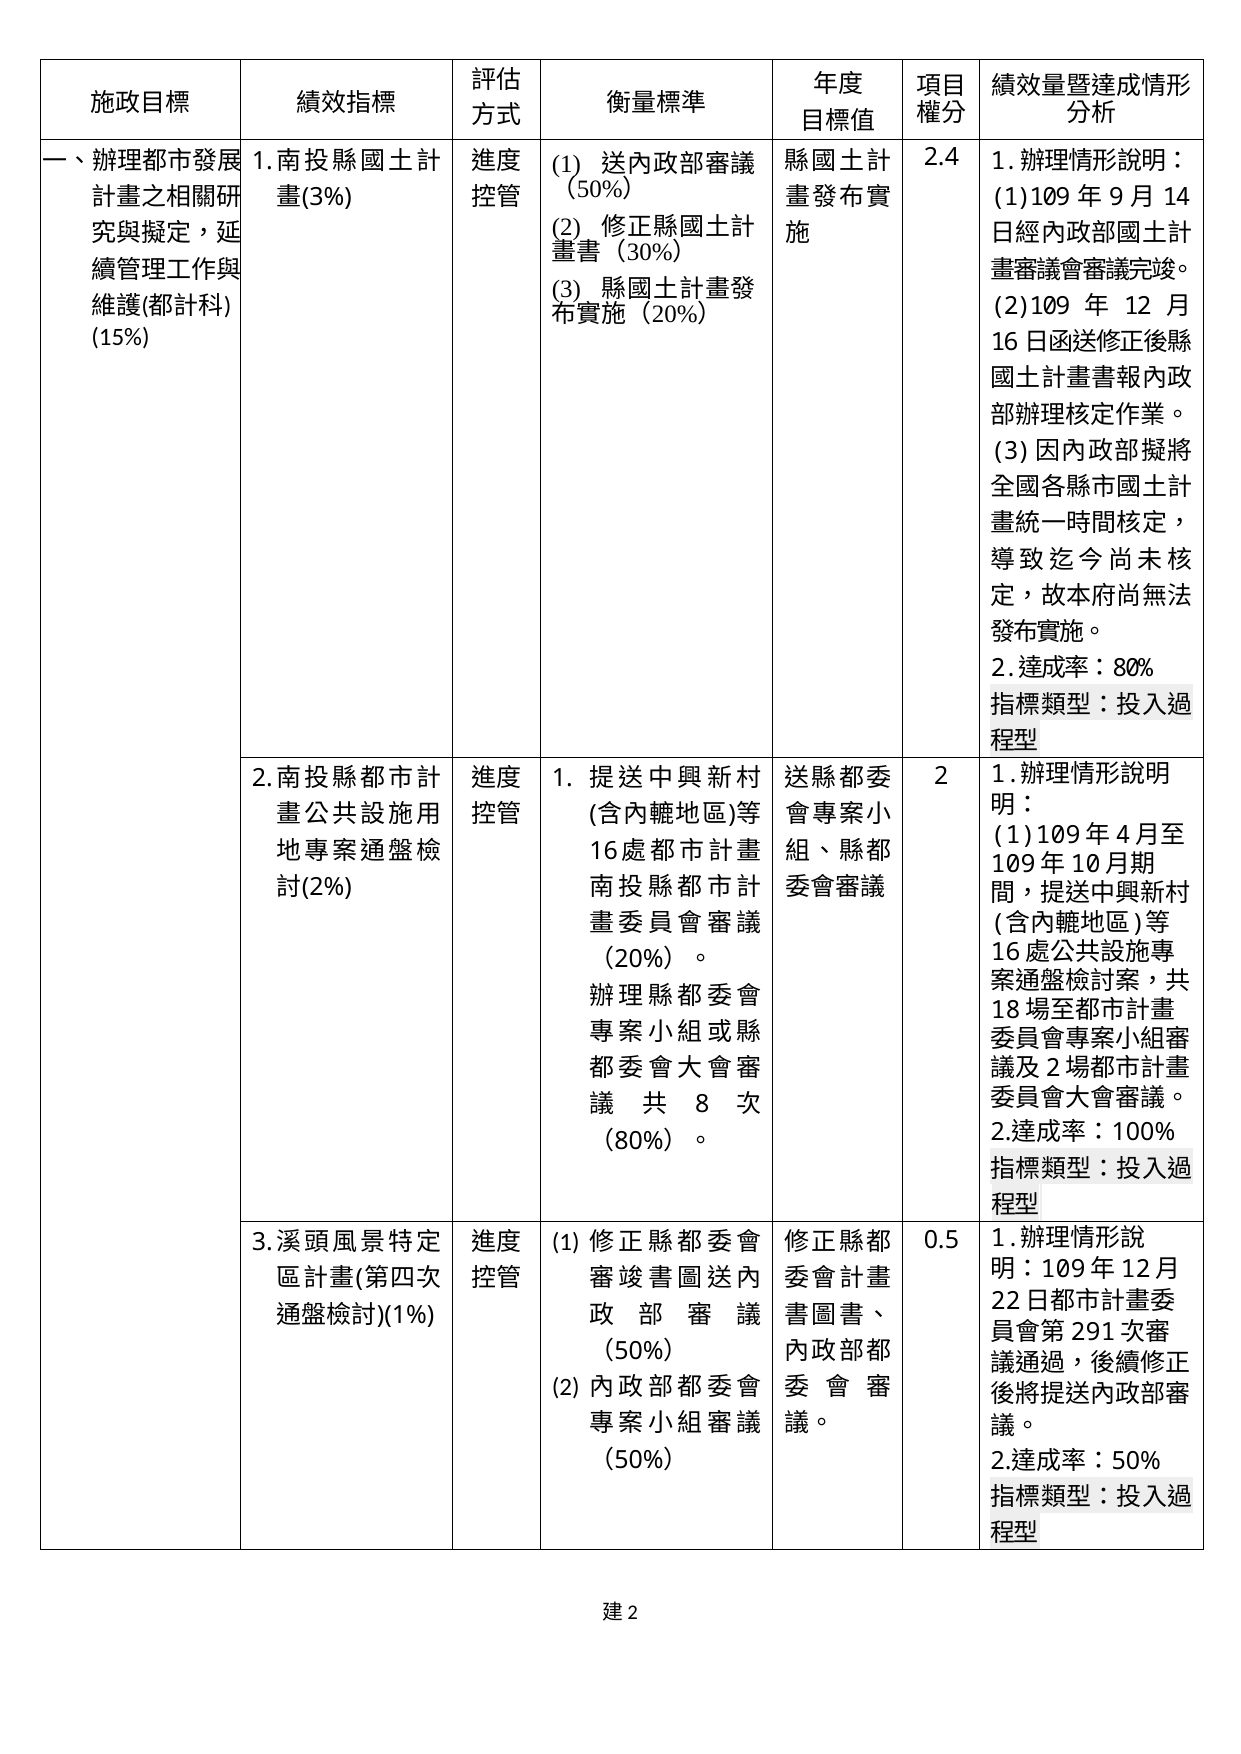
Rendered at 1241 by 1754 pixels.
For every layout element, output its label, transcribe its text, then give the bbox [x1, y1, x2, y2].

table_cell 送內政部審議（50%） 修正縣國土計畫書（30%） 縣國土計畫發布實施（20%） [541, 140, 772, 757]
table_cell 修正縣都委會計畫書圖書、內政部都委會審議。 [773, 1222, 902, 1549]
table_cell 進度控管 [453, 758, 540, 1221]
table_header 年度 目標值 [773, 60, 902, 139]
table_cell 2.南投縣都市計畫公共設施用地專案通盤檢討(2%) [241, 758, 452, 1221]
table_cell 修正縣都委會審竣書圖送內政部審議（50%） 內政部都委會專案小組審議（50%） [541, 1222, 772, 1549]
table_cell 1.辦理情形說明：(1)109年9月14日經內政部國土計畫審議會審議完竣。(2)109年12月16日函送修正後縣國土計畫書報內政部辦理核定作業。(3)因內政部擬將全國各縣市國土計畫統一時間核定，導致迄今尚未核定，故本府尚無法發布實施。 2.達成率：80% 指標類型：投入過程型 [980, 140, 1203, 757]
table_cell 1.南投縣國土計畫(3%) [241, 140, 452, 757]
table_header 衡量標準 [541, 60, 772, 139]
table_header 評估 方式 [453, 60, 540, 139]
table_header 施政目標 [41, 60, 240, 139]
table_cell 提送中興新村(含內轆地區)等16處都市計畫南投縣都市計畫委員會審議（20%）。 辦理縣都委會專案小組或縣都委會大會審議共8次（80%）。 [541, 758, 772, 1221]
table_header 項目權分 [903, 60, 979, 139]
table_header 績效量暨達成情形分析 [980, 60, 1203, 139]
table_cell 2 [903, 758, 979, 1221]
table_cell 0.5 [903, 1222, 979, 1549]
table_cell 3.溪頭風景特定區計畫(第四次通盤檢討)(1%) [241, 1222, 452, 1549]
table_cell 縣國土計畫發布實施 [773, 140, 902, 757]
table_cell 2.4 [903, 140, 979, 757]
table_cell 送縣都委會專案小組、縣都委會審議 [773, 758, 902, 1221]
table_cell 1.辦理情形說明：109年12月22日都市計畫委員會第291次審議通過，後續修正後將提送內政部審議。 2.達成率：50% 指標類型：投入過程型 [980, 1222, 1203, 1549]
table_cell 進度控管 [453, 140, 540, 757]
table_cell 1.辦理情形說明明： (1)109年4月至109年10月期間，提送中興新村(含內轆地區)等16處公共設施專案通盤檢討案，共18場至都市計畫委員會專案小組審議及2場都市計畫委員會大會審議。 2.達成率：100% 指標類型：投入過程型 [980, 758, 1203, 1221]
table_header 績效指標 [241, 60, 452, 139]
table_cell 一、辦理都市發展計畫之相關研究與擬定，延續管理工作與維護(都計科)(15%) [41, 140, 240, 1549]
table_cell 進度控管 [453, 1222, 540, 1549]
